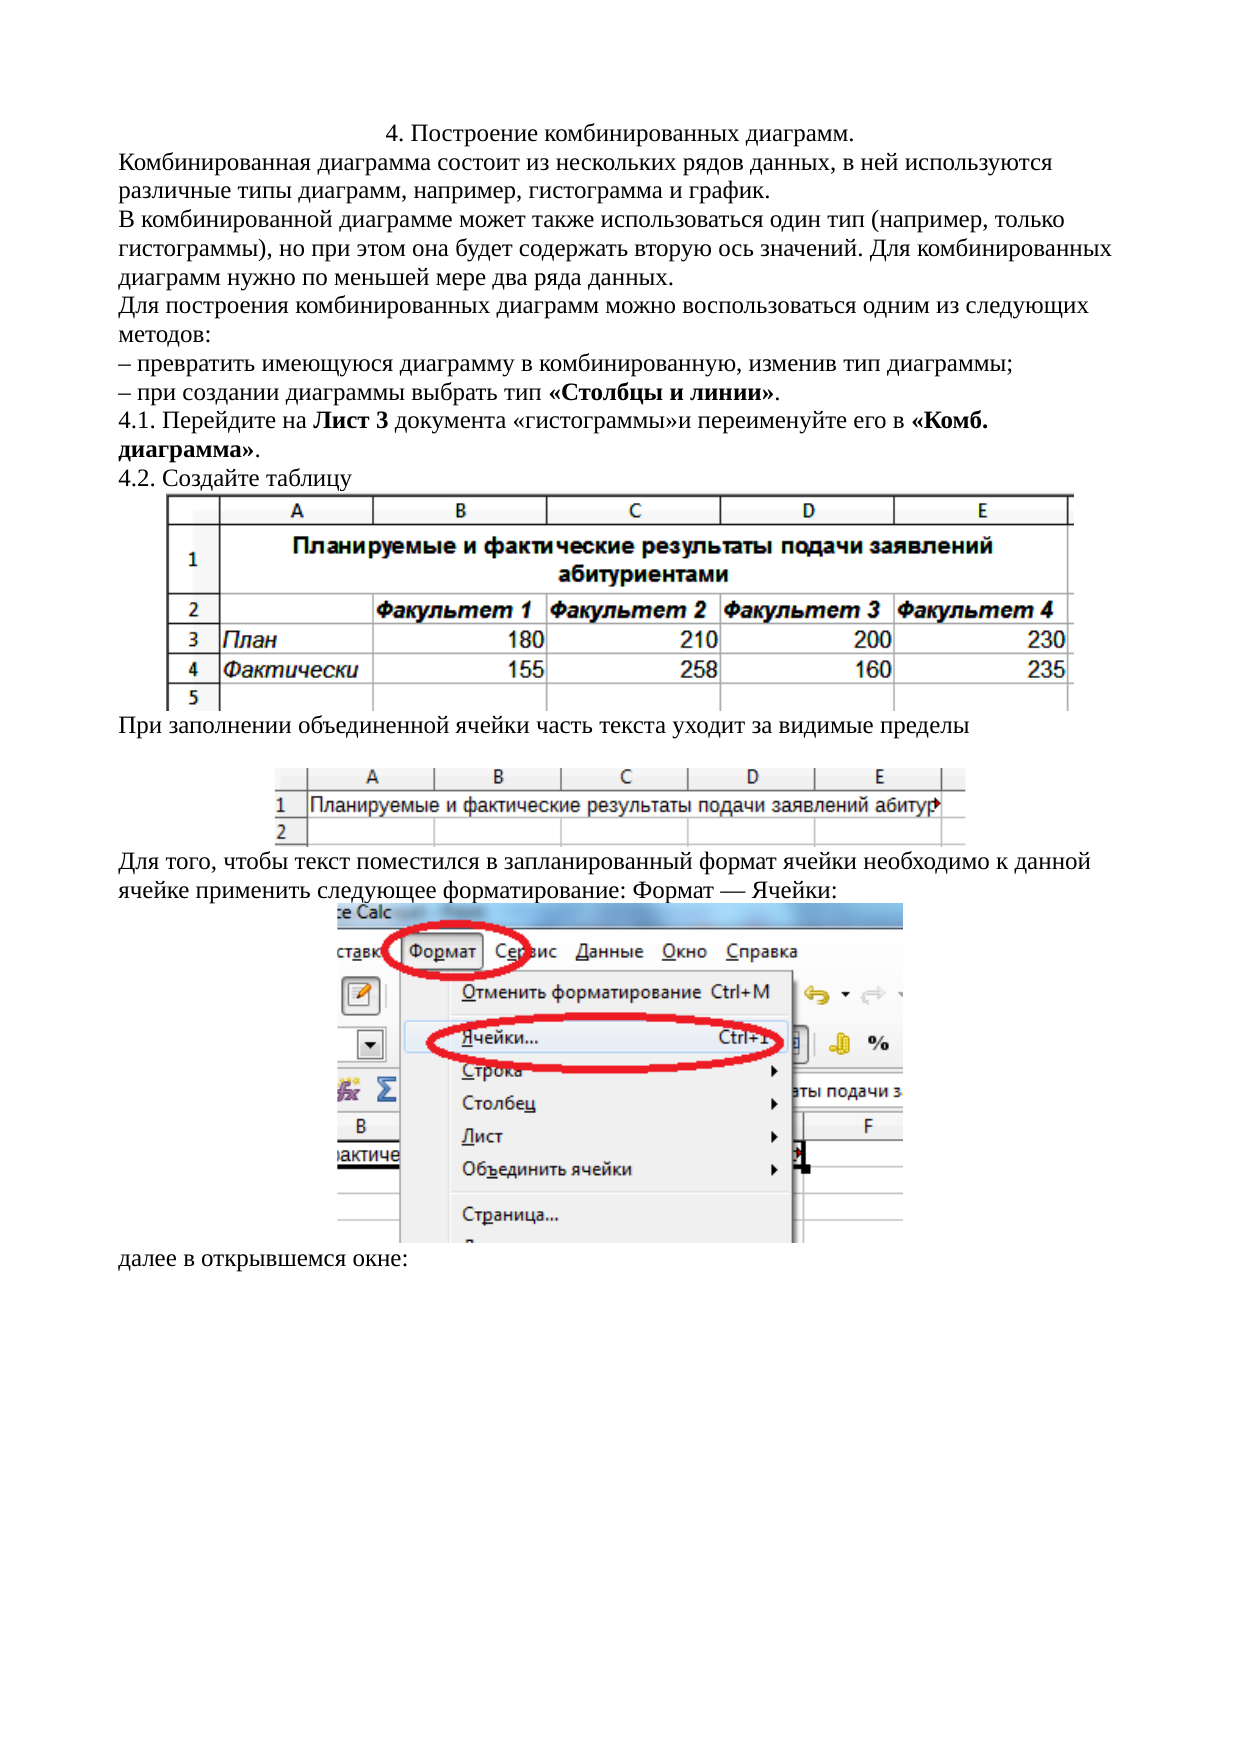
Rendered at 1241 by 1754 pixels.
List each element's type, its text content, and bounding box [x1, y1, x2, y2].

picture [337, 903, 903, 1243]
text Комбинированная диаграмма состоит из нескольких рядов данных, в ней используются различные типы диаграмм, например, гистограмма и график. [118, 147, 1122, 204]
text далее в открывшемся окне: [118, 904, 1122, 1272]
text 4. Построение комбинированных диаграмм. [118, 118, 1122, 147]
text – при создании диаграммы выбрать тип «Столбцы и линии». [118, 377, 1122, 406]
text – превратить имеющуюся диаграмму в комбинированную, изменив тип диаграммы; [118, 348, 1122, 377]
picture [166, 491, 1074, 711]
text 4.2. Создайте таблицу [118, 463, 1122, 492]
text Для того, чтобы текст поместился в запланированный формат ячейки необходимо к данной ячейке применить следующее форматирование: Формат — Ячейки: [118, 768, 1122, 904]
text 4.1. Перейдите на Лист 3 документа «гистограммы»и переименуйте его в «Комб. диаграмма». [118, 406, 1122, 463]
text Для построения комбинированных диаграмм можно воспользоваться одним из следующих методов: [118, 291, 1122, 348]
picture [274, 768, 966, 847]
text В комбинированной диаграмме может также использоваться один тип (например, только гистограммы), но при этом она будет содержать вторую ось значений. Для комбинированных диаграмм нужно по меньшей мере два ряда данных. [118, 204, 1122, 291]
text При заполнении объединенной ячейки часть текста уходит за видимые пределы [118, 492, 1122, 739]
